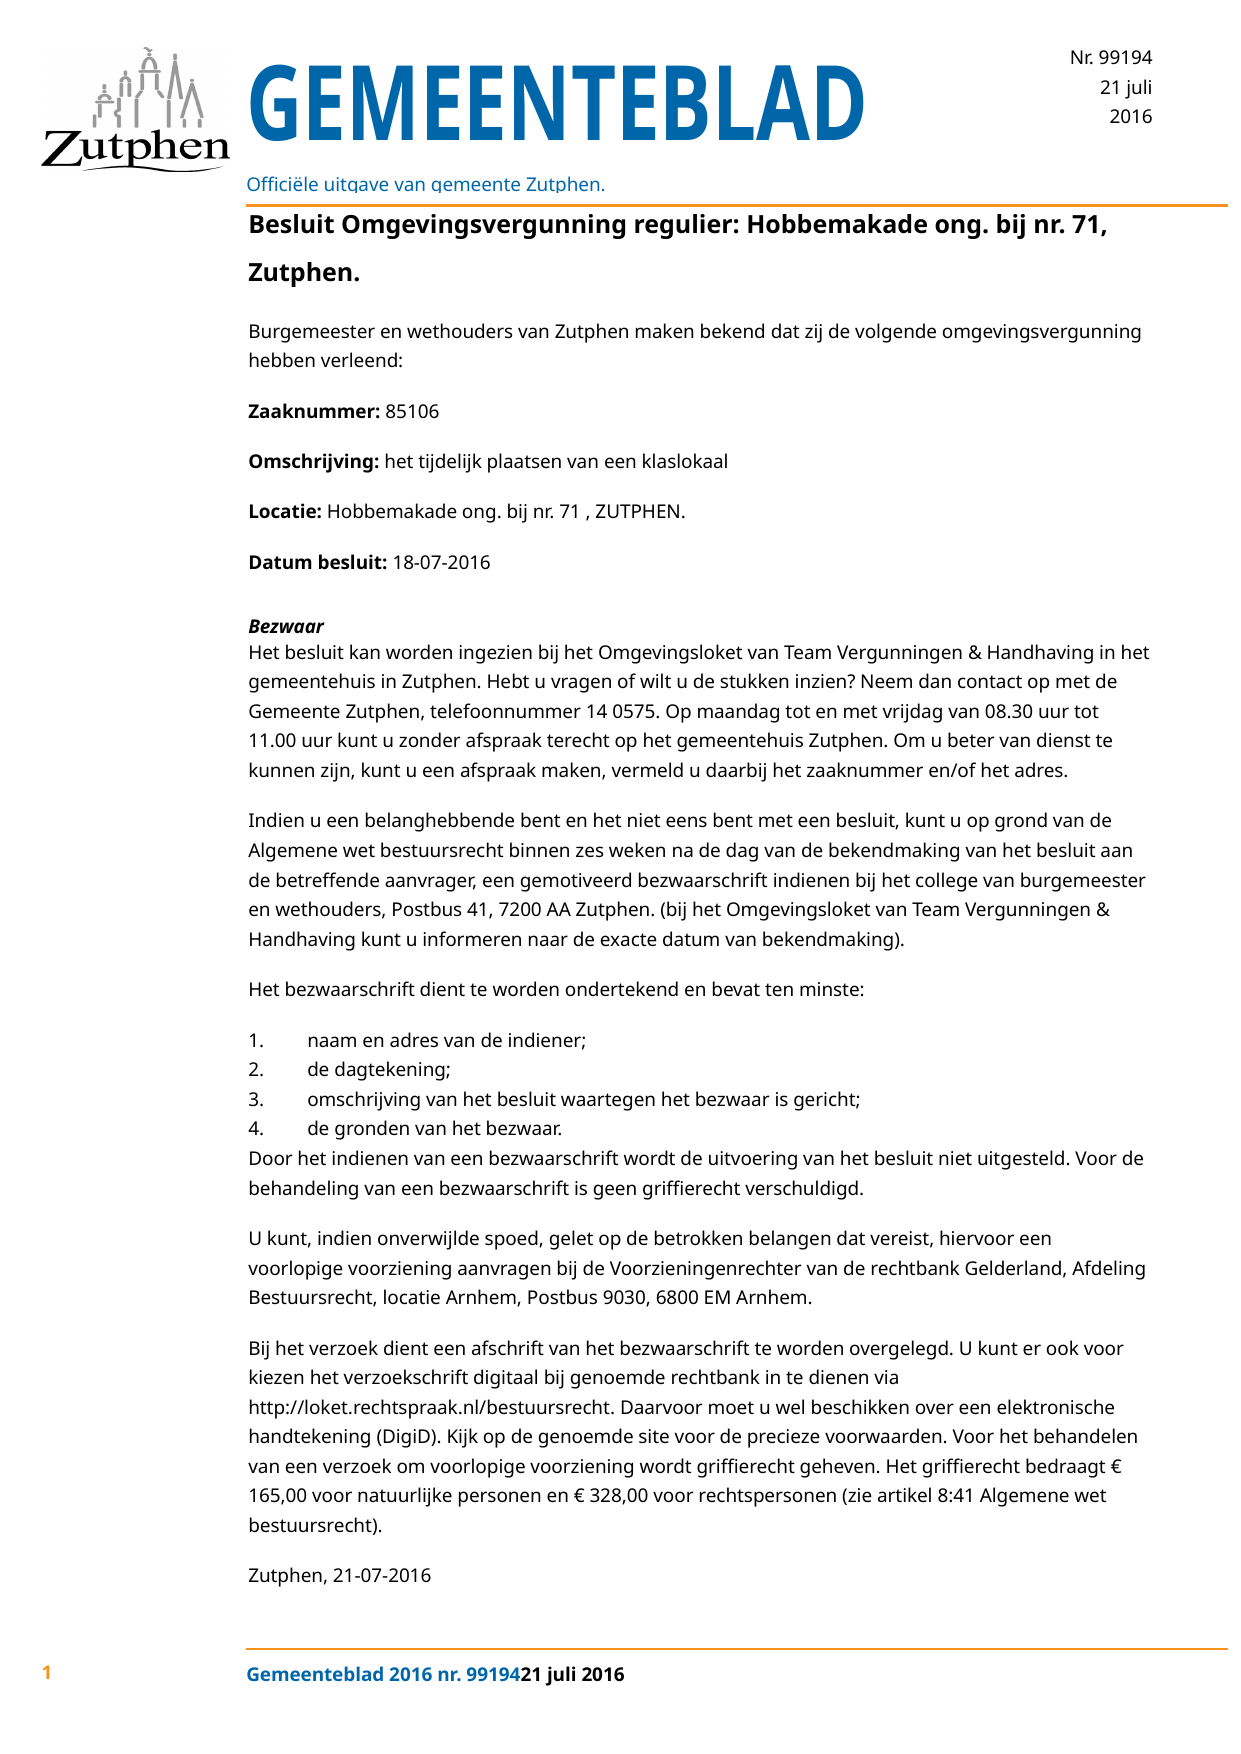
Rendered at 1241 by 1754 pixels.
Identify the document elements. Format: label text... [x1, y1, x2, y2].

text Besluit Omgevingsvergunning regulier: Hobbemakade ong. bij nr. 71, Zutphen. [248, 207, 1152, 288]
list de dagtekening; [248, 1056, 1152, 1082]
text U kunt, indien onverwijlde spoed, gelet op de betrokken belangen dat vereist, hiervoor een voorlopige voorziening aanvragen bij de Voorzieningenrechter van de rechtbank Gelderland, Afdeling Bestuursrecht, locatie Arnhem, Postbus 9030, 6800 EM Arnhem. [248, 1225, 1152, 1310]
text Indien u een belanghebbende bent en het niet eens bent met een besluit, kunt u op grond van de Algemene wet bestuursrecht binnen zes weken na de dag van de bekendmaking van het besluit aan de betreffende aanvrager, een gemotiveerd bezwaarschrift indienen bij het college van burgemeester en wethouders, Postbus 41, 7200 AA Zutphen. (bij het Omgevingsloket van Team Vergunningen & Handhaving kunt u informeren naar de exacte datum van bekendmaking). [248, 808, 1152, 952]
text Burgemeester en wethouders van Zutphen maken bekend dat zij de volgende omgevingsvergunning hebben verleend: [248, 318, 1152, 373]
picture [41, 47, 231, 172]
text Locatie: Hobbemakade ong. bij nr. 71 , ZUTPHEN. [248, 499, 1152, 524]
list omschrijving van het besluit waartegen het bezwaar is gericht; [248, 1086, 1152, 1112]
text Zutphen, 21-07-2016 [248, 1563, 1152, 1588]
list naam en adres van de indiener; [248, 1027, 1152, 1052]
text Omschrijving: het tijdelijk plaatsen van een klaslokaal [248, 448, 1152, 474]
text Het bezwaarschrift dient te worden ondertekend en bevat ten minste: [248, 976, 1152, 1002]
text Zaaknummer: 85106 [248, 398, 1152, 424]
text Door het indienen van een bezwaarschrift wordt de uitvoering van het besluit niet uitgesteld. Voor de behandeling van een bezwaarschrift is geen griffierecht verschuldigd. [248, 1145, 1152, 1200]
text Bezwaar [248, 613, 1152, 639]
list de gronden van het bezwaar. [248, 1116, 1152, 1141]
text Het besluit kan worden ingezien bij het Omgevingsloket van Team Vergunningen & Handhaving in het gemeentehuis in Zutphen. Hebt u vragen of wilt u de stukken inzien? Neem dan contact op met de Gemeente Zutphen, telefoonnummer 14 0575. Op maandag tot en met vrijdag van 08.30 uur tot 11.00 uur kunt u zonder afspraak terecht op het gemeentehuis Zutphen. Om u beter van dienst te kunnen zijn, kunt u een afspraak maken, vermeld u daarbij het zaaknummer en/of het adres. [248, 639, 1152, 783]
text Bij het verzoek dient een afschrift van het bezwaarschrift te worden overgelegd. U kunt er ook voor kiezen het verzoekschrift digitaal bij genoemde rechtbank in te dienen via http://loket.rechtspraak.nl/bestuursrecht. Daarvoor moet u wel beschikken over een elektronische handtekening (DigiD). Kijk op de genoemde site voor de precieze voorwaarden. Voor het behandelen van een verzoek om voorlopige voorziening wordt griffierecht geheven. Het griffierecht bedraagt € 165,00 voor natuurlijke personen en € 328,00 voor rechtspersonen (zie artikel 8:41 Algemene wet bestuursrecht). [248, 1335, 1152, 1538]
text Datum besluit: 18-07-2016 [248, 549, 1152, 575]
